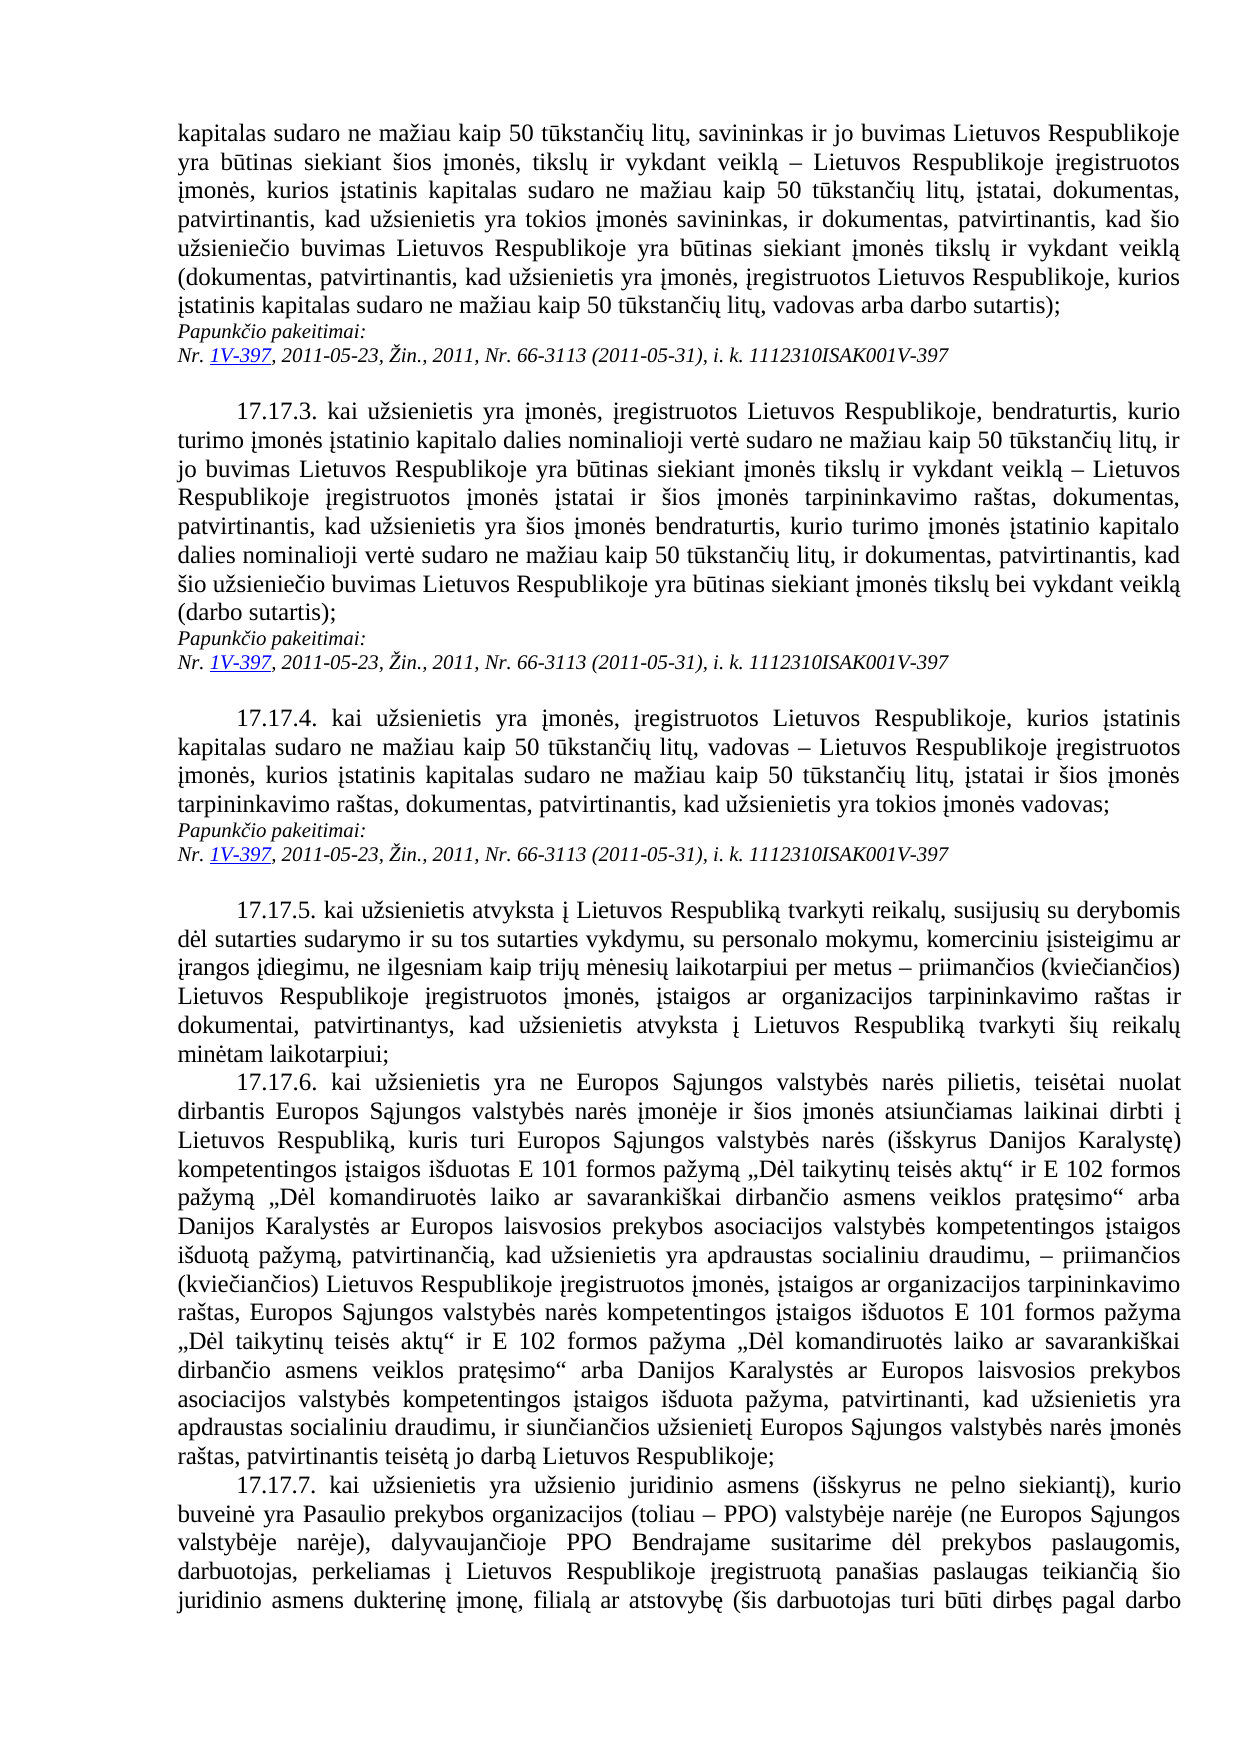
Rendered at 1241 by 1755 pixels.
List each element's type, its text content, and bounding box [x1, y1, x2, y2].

text kapitalas sudaro ne mažiau kaip 50 tūkstančių litų, savininkas ir jo buvimas Lietuvos Respublikoje yra būtinas siekiant šios įmonės, tikslų ir vykdant veiklą – Lietuvos Respublikoje įregistruotos įmonės, kurios įstatinis kapitalas sudaro ne mažiau kaip 50 tūkstančių litų, įstatai, dokumentas, patvirtinantis, kad užsienietis yra tokios įmonės savininkas, ir dokumentas, patvirtinantis, kad šio užsieniečio buvimas Lietuvos Respublikoje yra būtinas siekiant įmonės tikslų ir vykdant veiklą (dokumentas, patvirtinantis, kad užsienietis yra įmonės, įregistruotos Lietuvos Respublikoje, kurios įstatinis kapitalas sudaro ne mažiau kaip 50 tūkstančių litų, vadovas arba darbo sutartis); [177, 118, 1181, 319]
text Papunkčio pakeitimai: [177, 626, 1181, 650]
text 17.17.7. kai užsienietis yra užsienio juridinio asmens (išskyrus ne pelno siekiantį), kurio buveinė yra Pasaulio prekybos organizacijos (toliau – PPO) valstybėje narėje (ne Europos Sąjungos valstybėje narėje), dalyvaujančioje PPO Bendrajame susitarime dėl prekybos paslaugomis, darbuotojas, perkeliamas į Lietuvos Respublikoje įregistruotą panašias paslaugas teikiančią šio juridinio asmens dukterinę įmonę, filialą ar atstovybę (šis darbuotojas turi būti dirbęs pagal darbo [177, 1470, 1181, 1614]
text 17.17.3. kai užsienietis yra įmonės, įregistruotos Lietuvos Respublikoje, bendraturtis, kurio turimo įmonės įstatinio kapitalo dalies nominalioji vertė sudaro ne mažiau kaip 50 tūkstančių litų, ir jo buvimas Lietuvos Respublikoje yra būtinas siekiant įmonės tikslų ir vykdant veiklą – Lietuvos Respublikoje įregistruotos įmonės įstatai ir šios įmonės tarpininkavimo raštas, dokumentas, patvirtinantis, kad užsienietis yra šios įmonės bendraturtis, kurio turimo įmonės įstatinio kapitalo dalies nominalioji vertė sudaro ne mažiau kaip 50 tūkstančių litų, ir dokumentas, patvirtinantis, kad šio užsieniečio buvimas Lietuvos Respublikoje yra būtinas siekiant įmonės tikslų bei vykdant veiklą (darbo sutartis); [177, 396, 1181, 626]
text Papunkčio pakeitimai: [177, 818, 1181, 842]
text Nr. 1V-397, 2011-05-23, Žin., 2011, Nr. 66-3113 (2011-05-31), i. k. 1112310ISAK001V-397 [177, 842, 1181, 866]
text 17.17.5. kai užsienietis atvyksta į Lietuvos Respubliką tvarkyti reikalų, susijusių su derybomis dėl sutarties sudarymo ir su tos sutarties vykdymu, su personalo mokymu, komerciniu įsisteigimu ar įrangos įdiegimu, ne ilgesniam kaip trijų mėnesių laikotarpiui per metus – priimančios (kviečiančios) Lietuvos Respublikoje įregistruotos įmonės, įstaigos ar organizacijos tarpininkavimo raštas ir dokumentai, patvirtinantys, kad užsienietis atvyksta į Lietuvos Respubliką tvarkyti šių reikalų minėtam laikotarpiui; [177, 895, 1181, 1067]
text 17.17.4. kai užsienietis yra įmonės, įregistruotos Lietuvos Respublikoje, kurios įstatinis kapitalas sudaro ne mažiau kaip 50 tūkstančių litų, vadovas – Lietuvos Respublikoje įregistruotos įmonės, kurios įstatinis kapitalas sudaro ne mažiau kaip 50 tūkstančių litų, įstatai ir šios įmonės tarpininkavimo raštas, dokumentas, patvirtinantis, kad užsienietis yra tokios įmonės vadovas; [177, 703, 1181, 818]
text Nr. 1V-397, 2011-05-23, Žin., 2011, Nr. 66-3113 (2011-05-31), i. k. 1112310ISAK001V-397 [177, 650, 1181, 674]
text Nr. 1V-397, 2011-05-23, Žin., 2011, Nr. 66-3113 (2011-05-31), i. k. 1112310ISAK001V-397 [177, 343, 1181, 367]
text Papunkčio pakeitimai: [177, 319, 1181, 343]
text 17.17.6. kai užsienietis yra ne Europos Sąjungos valstybės narės pilietis, teisėtai nuolat dirbantis Europos Sąjungos valstybės narės įmonėje ir šios įmonės atsiunčiamas laikinai dirbti į Lietuvos Respubliką, kuris turi Europos Sąjungos valstybės narės (išskyrus Danijos Karalystę) kompetentingos įstaigos išduotas E 101 formos pažymą „Dėl taikytinų teisės aktų“ ir E 102 formos pažymą „Dėl komandiruotės laiko ar savarankiškai dirbančio asmens veiklos pratęsimo“ arba Danijos Karalystės ar Europos laisvosios prekybos asociacijos valstybės kompetentingos įstaigos išduotą pažymą, patvirtinančią, kad užsienietis yra apdraustas socialiniu draudimu, – priimančios (kviečiančios) Lietuvos Respublikoje įregistruotos įmonės, įstaigos ar organizacijos tarpininkavimo raštas, Europos Sąjungos valstybės narės kompetentingos įstaigos išduotos E 101 formos pažyma „Dėl taikytinų teisės aktų“ ir E 102 formos pažyma „Dėl komandiruotės laiko ar savarankiškai dirbančio asmens veiklos pratęsimo“ arba Danijos Karalystės ar Europos laisvosios prekybos asociacijos valstybės kompetentingos įstaigos išduota pažyma, patvirtinanti, kad užsienietis yra apdraustas socialiniu draudimu, ir siunčiančios užsienietį Europos Sąjungos valstybės narės įmonės raštas, patvirtinantis teisėtą jo darbą Lietuvos Respublikoje; [177, 1067, 1181, 1470]
